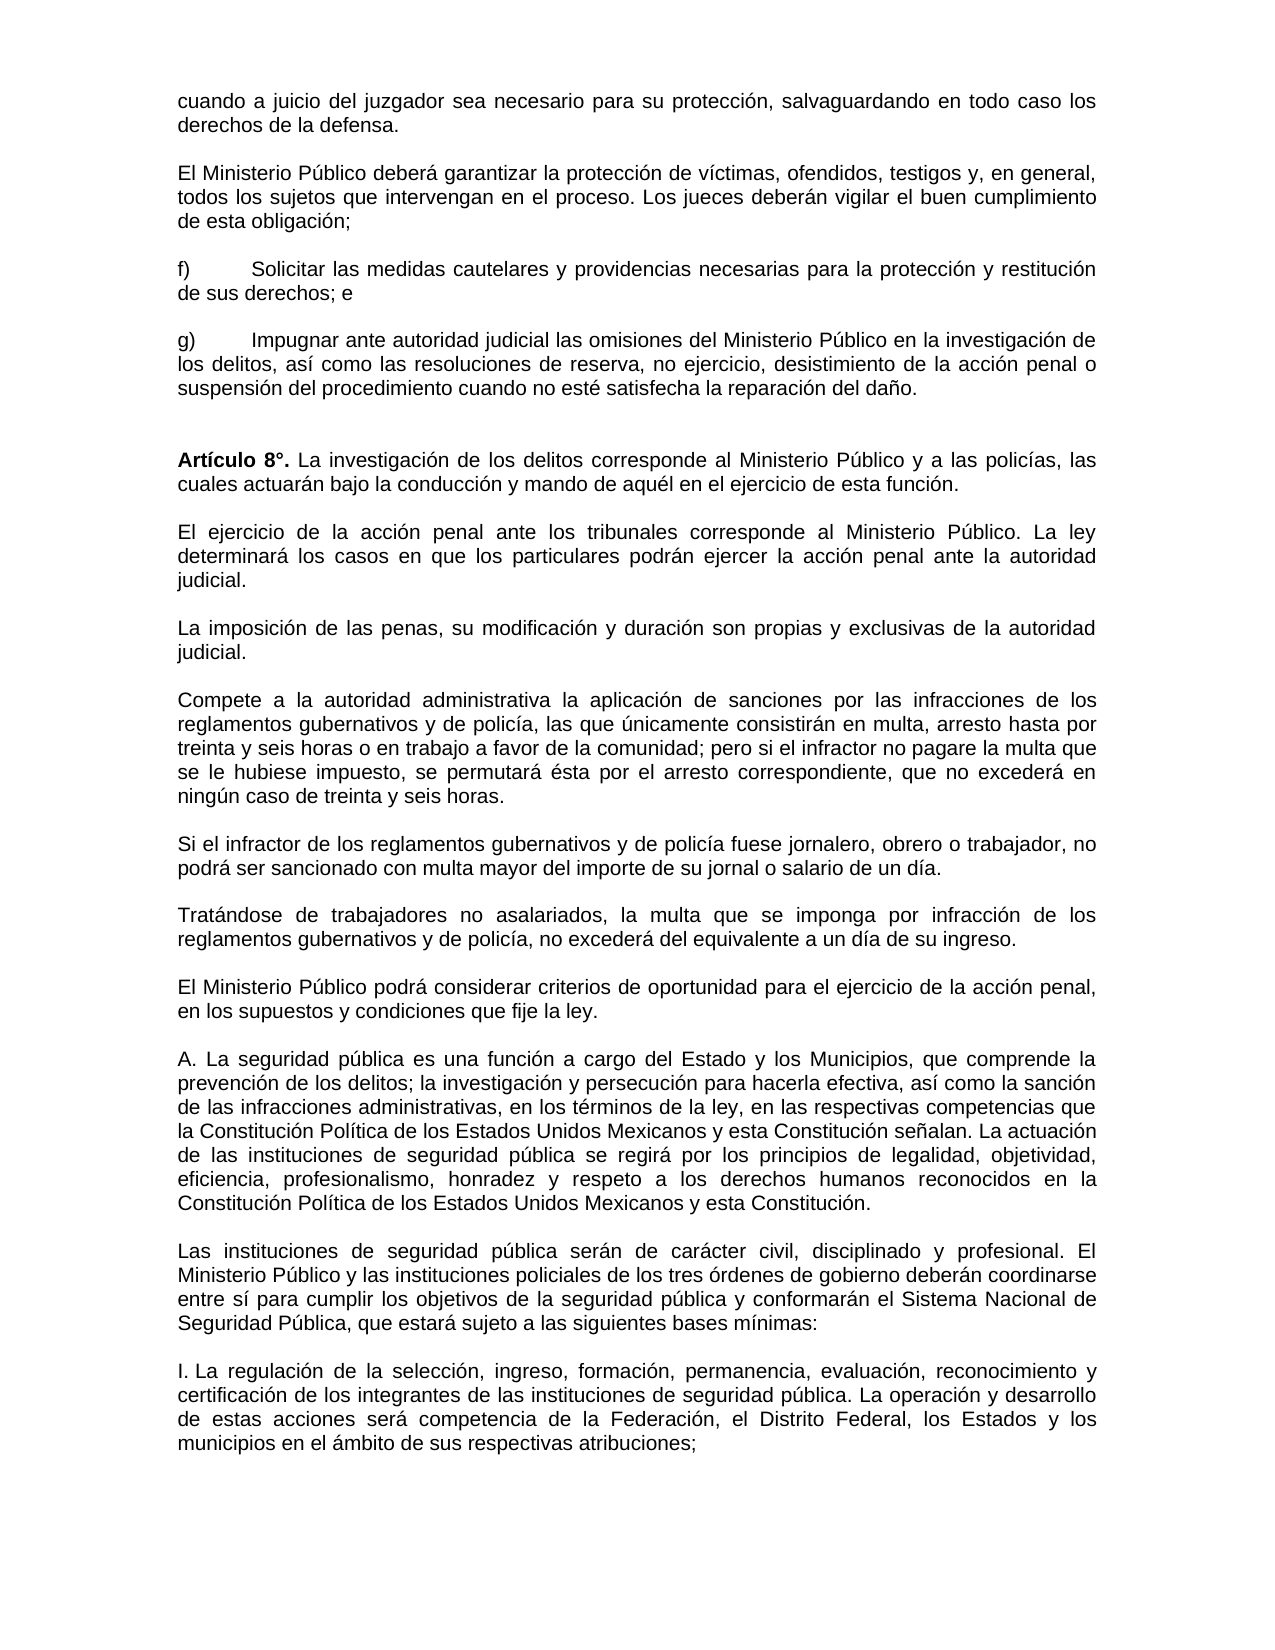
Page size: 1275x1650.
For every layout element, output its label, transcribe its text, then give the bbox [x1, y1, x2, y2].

text g) Impugnar ante autoridad judicial las omisiones del Ministerio Público en la investigación de los delitos, así como las resoluciones de reserva, no ejercicio, desistimiento de la acción penal o suspensión del procedimiento cuando no esté satisfecha la reparación del daño. [177, 328, 1098, 400]
text Tratándose de trabajadores no asalariados, la multa que se imponga por infracción de los reglamentos gubernativos y de policía, no excederá del equivalente a un día de su ingreso. [177, 903, 1098, 951]
text Compete a la autoridad administrativa la aplicación de sanciones por las infracciones de los reglamentos gubernativos y de policía, las que únicamente consistirán en multa, arresto hasta por treinta y seis horas o en trabajo a favor de la comunidad; pero si el infractor no pagare la multa que se le hubiese impuesto, se permutará ésta por el arresto correspondiente, que no excederá en ningún caso de treinta y seis horas. [177, 688, 1098, 807]
text La imposición de las penas, su modificación y duración son propias y exclusivas de la autoridad judicial. [177, 616, 1098, 664]
text El Ministerio Público podrá considerar criterios de oportunidad para el ejercicio de la acción penal, en los supuestos y condiciones que fije la ley. [177, 975, 1098, 1023]
text I. La regulación de la selección, ingreso, formación, permanencia, evaluación, reconocimiento y certificación de los integrantes de las instituciones de seguridad pública. La operación y desarrollo de estas acciones será competencia de la Federación, el Distrito Federal, los Estados y los municipios en el ámbito de sus respectivas atribuciones; [177, 1358, 1098, 1454]
text Artículo 8°. La investigación de los delitos corresponde al Ministerio Público y a las policías, las cuales actuarán bajo la conducción y mando de aquél en el ejercicio de esta función. [177, 448, 1098, 496]
text A. La seguridad pública es una función a cargo del Estado y los Municipios, que comprende la prevención de los delitos; la investigación y persecución para hacerla efectiva, así como la sanción de las infracciones administrativas, en los términos de la ley, en las respectivas competencias que la Constitución Política de los Estados Unidos Mexicanos y esta Constitución señalan. La actuación de las instituciones de seguridad pública se regirá por los principios de legalidad, objetividad, eficiencia, profesionalismo, honradez y respeto a los derechos humanos reconocidos en la Constitución Política de los Estados Unidos Mexicanos y esta Constitución. [177, 1047, 1098, 1215]
text El ejercicio de la acción penal ante los tribunales corresponde al Ministerio Público. La ley determinará los casos en que los particulares podrán ejercer la acción penal ante la autoridad judicial. [177, 520, 1098, 592]
text cuando a juicio del juzgador sea necesario para su protección, salvaguardando en todo caso los derechos de la defensa. [177, 89, 1098, 137]
text Las instituciones de seguridad pública serán de carácter civil, disciplinado y profesional. El Ministerio Público y las instituciones policiales de los tres órdenes de gobierno deberán coordinarse entre sí para cumplir los objetivos de la seguridad pública y conformarán el Sistema Nacional de Seguridad Pública, que estará sujeto a las siguientes bases mínimas: [177, 1239, 1098, 1334]
text Si el infractor de los reglamentos gubernativos y de policía fuese jornalero, obrero o trabajador, no podrá ser sancionado con multa mayor del importe de su jornal o salario de un día. [177, 831, 1098, 879]
text El Ministerio Público deberá garantizar la protección de víctimas, ofendidos, testigos y, en general, todos los sujetos que intervengan en el proceso. Los jueces deberán vigilar el buen cumplimiento de esta obligación; [177, 161, 1098, 232]
text f) Solicitar las medidas cautelares y providencias necesarias para la protección y restitución de sus derechos; e [177, 256, 1098, 304]
